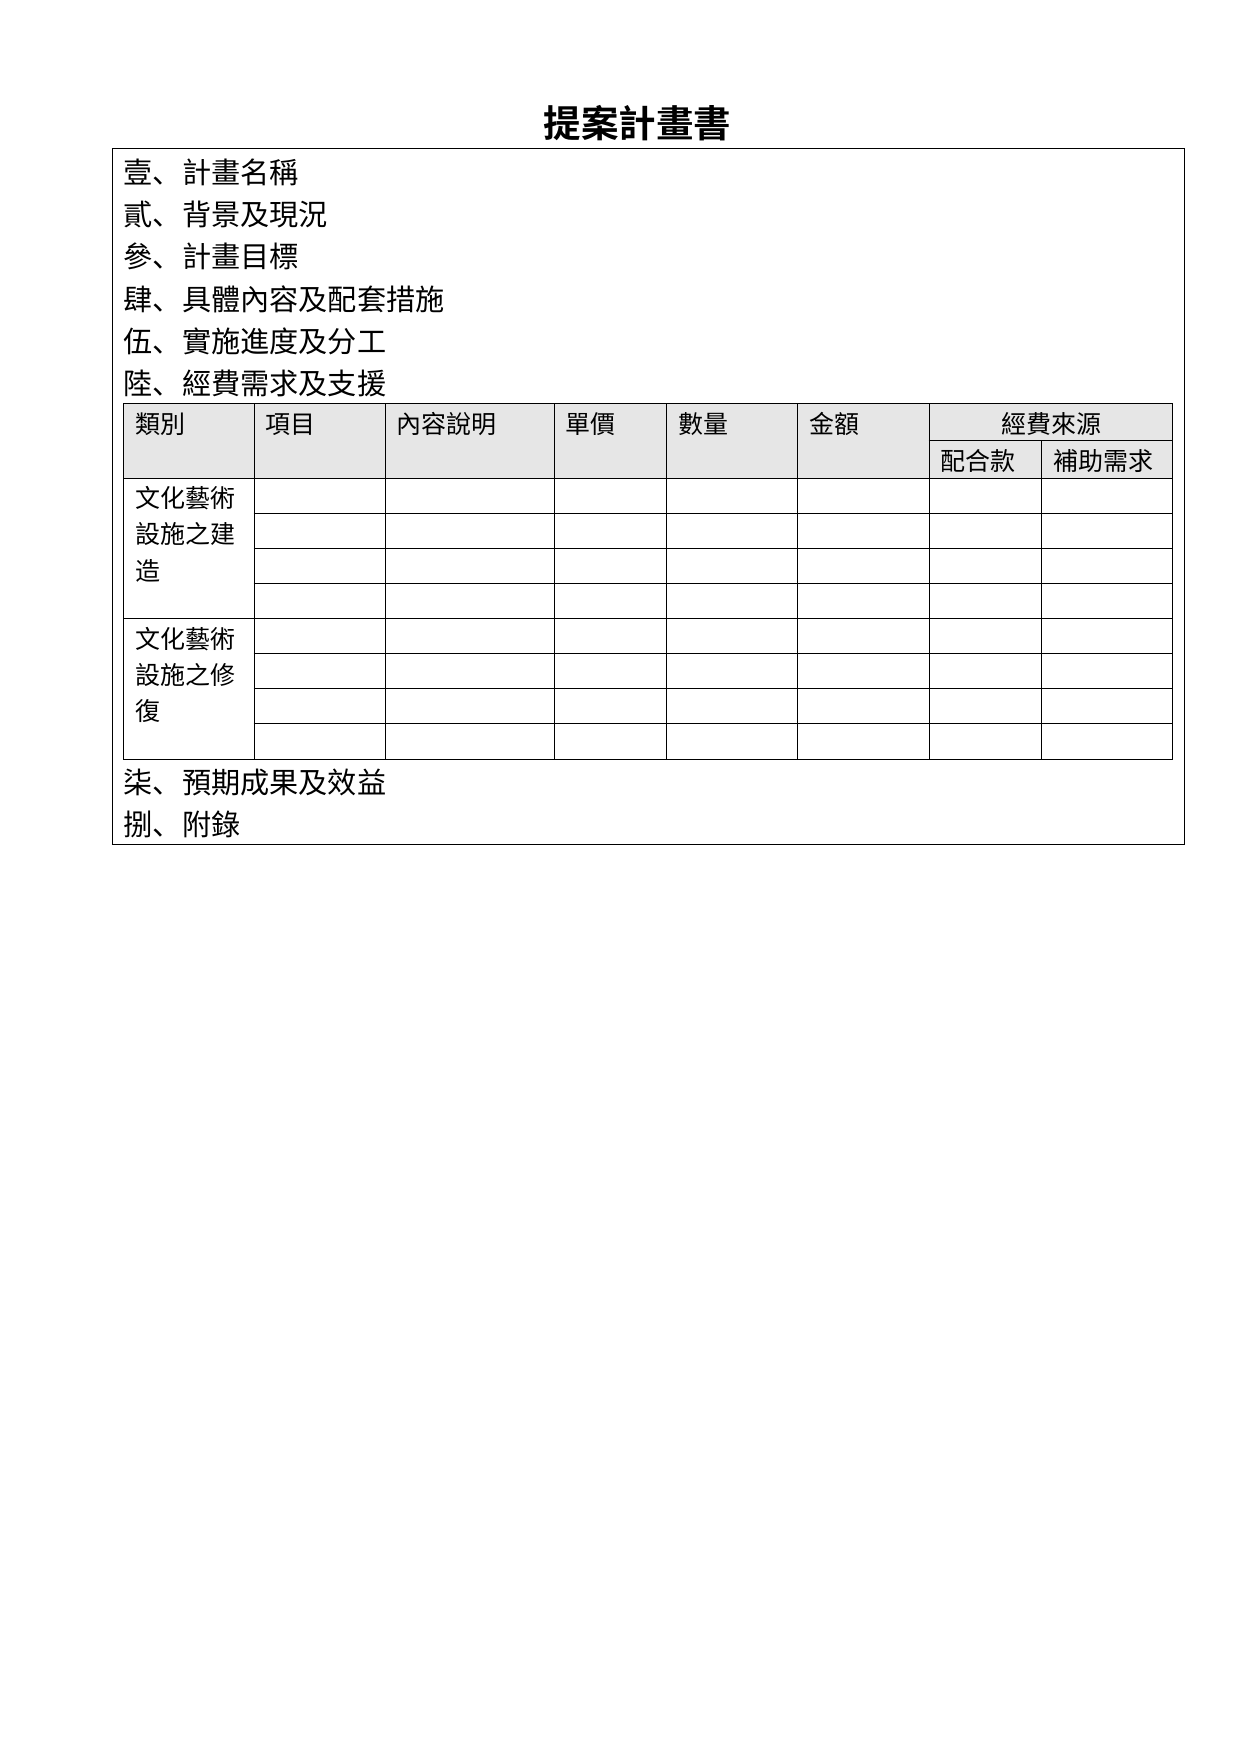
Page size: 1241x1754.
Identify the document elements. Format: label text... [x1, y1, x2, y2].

table_header 類別 [124, 404, 254, 478]
table_cell [255, 689, 385, 723]
table_cell [386, 724, 554, 758]
table_cell [386, 514, 554, 548]
table_cell [555, 584, 666, 618]
table_cell [255, 549, 385, 583]
table_cell [930, 549, 1041, 583]
table_header 單價 [555, 404, 666, 478]
table_header 壹、計畫名稱 貳、背景及現況 參、計畫目標 肆、具體內容及配套措施 伍、實施進度及分工 陸、經費需求及支援 柒、預期成果及效益 捌、附錄 [113, 149, 1184, 844]
table_cell [667, 724, 797, 758]
table_cell [555, 654, 666, 688]
table_cell [386, 619, 554, 653]
table_cell [798, 514, 929, 548]
table_cell 補助需求 [1042, 441, 1172, 478]
table_cell [1042, 619, 1172, 653]
table_header 數量 [667, 404, 797, 478]
table_cell [930, 619, 1041, 653]
table_cell [798, 689, 929, 723]
table_cell [930, 689, 1041, 723]
table_cell [555, 514, 666, 548]
table_cell 配合款 [930, 441, 1041, 478]
table_cell [1042, 654, 1172, 688]
table_cell [1042, 549, 1172, 583]
table_cell [1042, 479, 1172, 513]
table_cell [386, 549, 554, 583]
table_cell [1042, 689, 1172, 723]
table_cell [930, 514, 1041, 548]
table_cell [798, 479, 929, 513]
table_cell [930, 654, 1041, 688]
table_cell [667, 549, 797, 583]
table_cell [667, 654, 797, 688]
table_cell [555, 689, 666, 723]
table_cell 文化藝術設施之修復 [124, 619, 254, 758]
table_cell [667, 619, 797, 653]
table_cell [667, 514, 797, 548]
table_cell [386, 584, 554, 618]
table_header 經費來源 [930, 404, 1172, 440]
text 提案計畫書 [112, 94, 1162, 148]
table_cell [255, 514, 385, 548]
table_cell [386, 479, 554, 513]
table_header 金額 [798, 404, 929, 478]
table_cell [555, 724, 666, 758]
table_cell [667, 689, 797, 723]
table_cell [255, 584, 385, 618]
table_cell 文化藝術設施之建造 [124, 479, 254, 618]
table_cell [255, 619, 385, 653]
table_cell [930, 584, 1041, 618]
table_cell [555, 619, 666, 653]
table_cell [930, 724, 1041, 758]
table_cell [798, 584, 929, 618]
table_cell [255, 724, 385, 758]
table_cell [386, 689, 554, 723]
table_cell [667, 584, 797, 618]
table_cell [798, 549, 929, 583]
table_cell [1042, 584, 1172, 618]
table_cell [555, 549, 666, 583]
table_cell [386, 654, 554, 688]
table_header 項目 [255, 404, 385, 478]
table_cell [667, 479, 797, 513]
table_cell [255, 654, 385, 688]
table_cell [798, 619, 929, 653]
table_cell [798, 654, 929, 688]
table_cell [1042, 724, 1172, 758]
table_cell [255, 479, 385, 513]
table_cell [930, 479, 1041, 513]
table_header 內容說明 [386, 404, 554, 478]
table_cell [555, 479, 666, 513]
table_cell [1042, 514, 1172, 548]
table_cell [798, 724, 929, 758]
